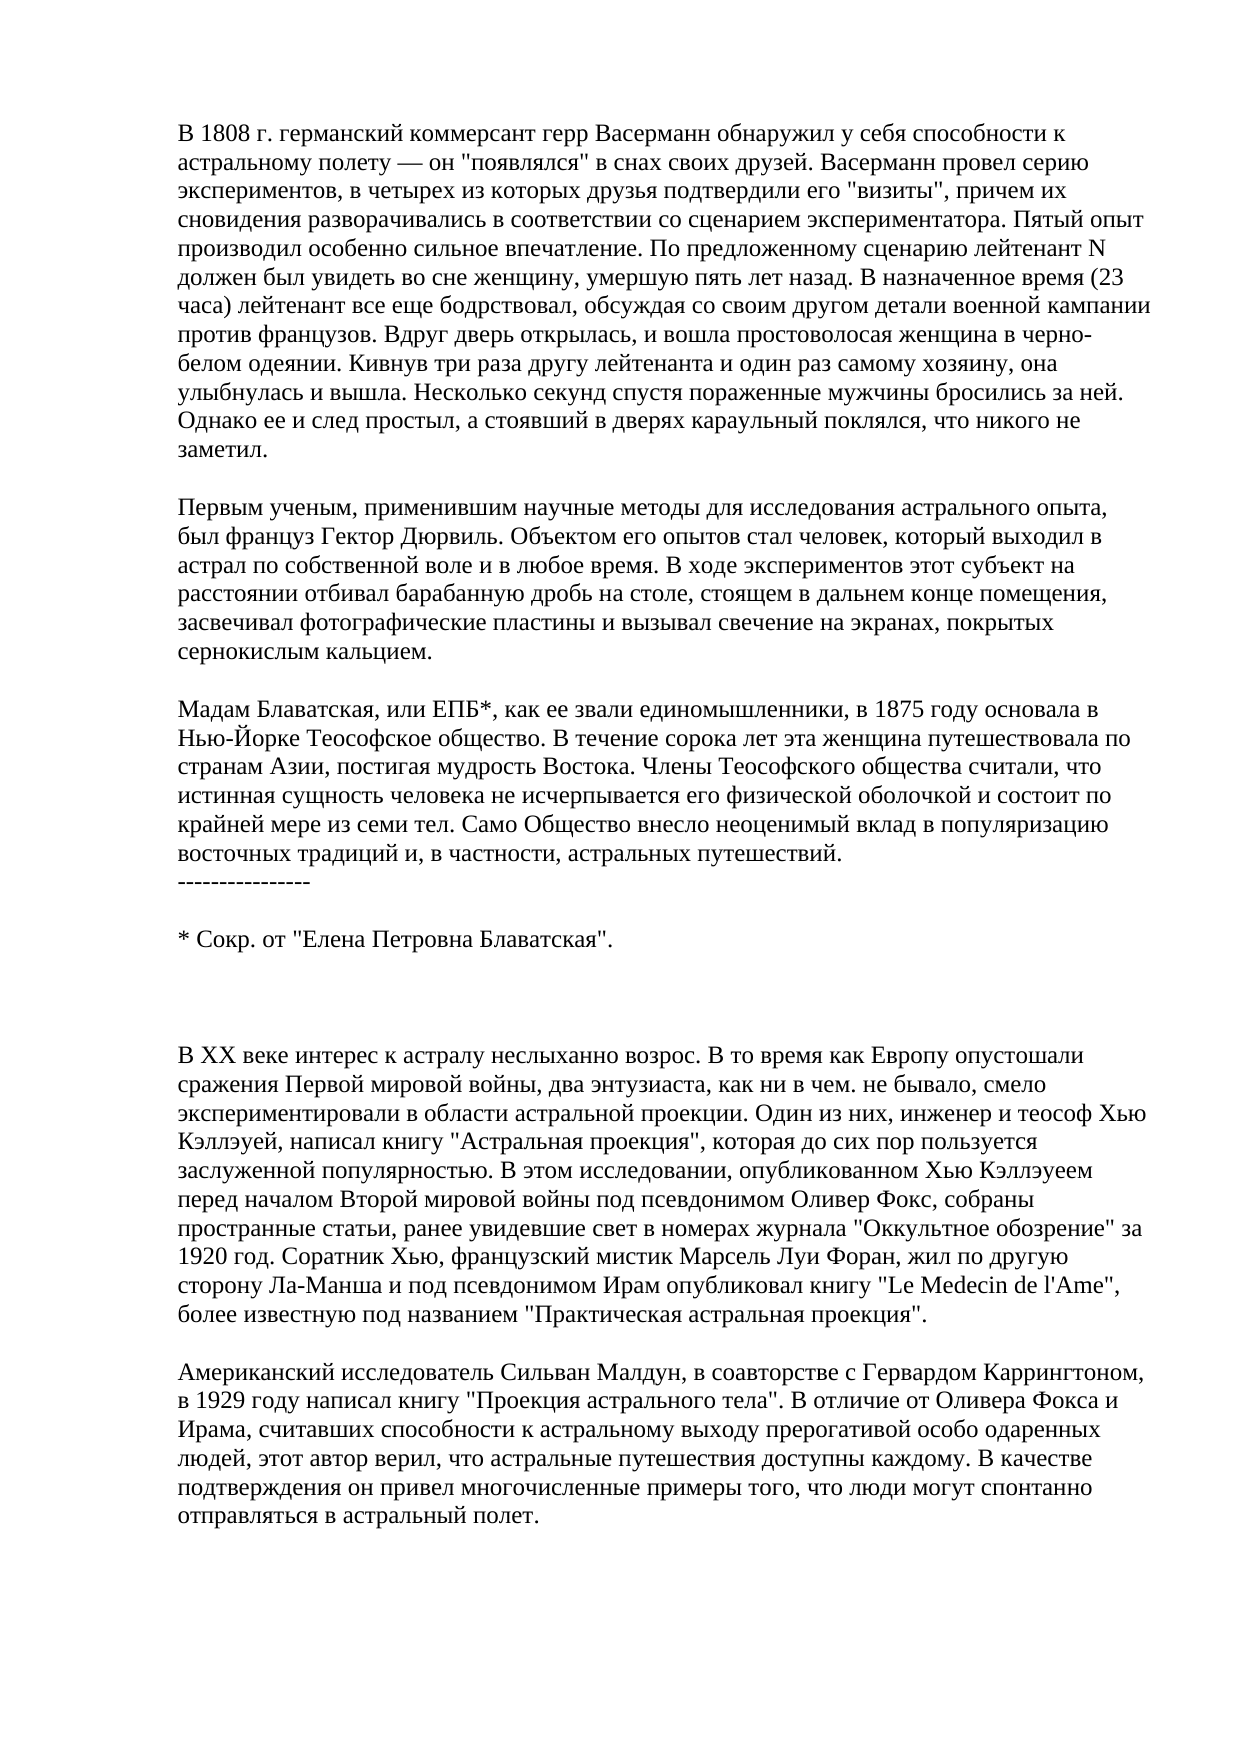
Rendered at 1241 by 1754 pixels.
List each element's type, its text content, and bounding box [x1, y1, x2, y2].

text Первым ученым, применившим научные методы для исследования астрального опыта, был француз Гектор Дюрвиль. Объектом его опытов стал человек, который выходил в астрал по собственной воле и в любое время. В ходе экспериментов этот субъект на расстоянии отбивал барабанную дробь на столе, стоящем в дальнем конце помещения, засвечивал фотографические пластины и вызывал свечение на экранах, покрытых сернокислым кальцием. [177, 492, 1152, 665]
text Американский исследователь Сильван Малдун, в соавторстве с Гервардом Каррингтоном, в 1929 году написал книгу "Проекция астрального тела". В отличие от Оливера Фокса и Ирама, считавших способности к астральному выходу прерогативой особо одаренных людей, этот автор верил, что астральные путешествия доступны каждому. В качестве подтверждения он привел многочисленные примеры того, что люди могут спонтанно отправляться в астральный полет. [177, 1357, 1152, 1529]
text В 1808 г. германский коммерсант герр Васерманн обнаружил у себя способности к астральному полету — он "появлялся" в снах своих друзей. Васерманн провел серию экспериментов, в четырех из которых друзья подтвердили его "визиты", причем их сновидения разворачивались в соответствии со сценарием экспериментатора. Пятый опыт производил особенно сильное впечатление. По предложенному сценарию лейтенант N должен был увидеть во сне женщину, умершую пять лет назад. В назначенное время (23 часа) лейтенант все еще бодрствовал, обсуждая со своим другом детали военной кампании против французов. Вдруг дверь открылась, и вошла простоволосая женщина в черно-белом одеянии. Кивнув три раза другу лейтенанта и один раз самому хозяину, она улыбнулась и вышла. Несколько секунд спустя пораженные мужчины бросились за ней. Однако ее и след простыл, а стоявший в дверях караульный поклялся, что никого не заметил. [177, 118, 1152, 463]
text Мадам Блаватская, или ЕПБ*, как ее звали единомышленники, в 1875 году основала в Нью-Йорке Теософское общество. В течение сорока лет эта женщина путешествовала по странам Азии, постигая мудрость Востока. Члены Теософского общества считали, что истинная сущность человека не исчерпывается его физической оболочкой и состоит по крайней мере из семи тел. Само Общество внесло неоценимый вклад в популяризацию восточных традиций и, в частности, астральных путешествий. ---------------- [177, 694, 1152, 895]
text В XX веке интерес к астралу неслыханно возрос. В то время как Европу опустошали сражения Первой мировой войны, два энтузиаста, как ни в чем. не бывало, смело экспериментировали в области астральной проекции. Один из них, инженер и теософ Хью Кэллэуей, написал книгу "Астральная проекция", которая до сих пор пользуется заслуженной популярностью. В этом исследовании, опубликованном Хью Кэллэуеем перед началом Второй мировой войны под псевдонимом Оливер Фокс, собраны пространные статьи, ранее увидевшие свет в номерах журнала "Оккультное обозрение" за 1920 год. Соратник Хью, французский мистик Марсель Луи Форан, жил по другую сторону Ла-Манша и под псевдонимом Ирам опубликовал книгу "Le Medecin de l'Ame", более известную под названием "Практическая астральная проекция". [177, 1040, 1152, 1328]
text * Сокр. от "Елена Петровна Блаватская". [177, 924, 1152, 953]
